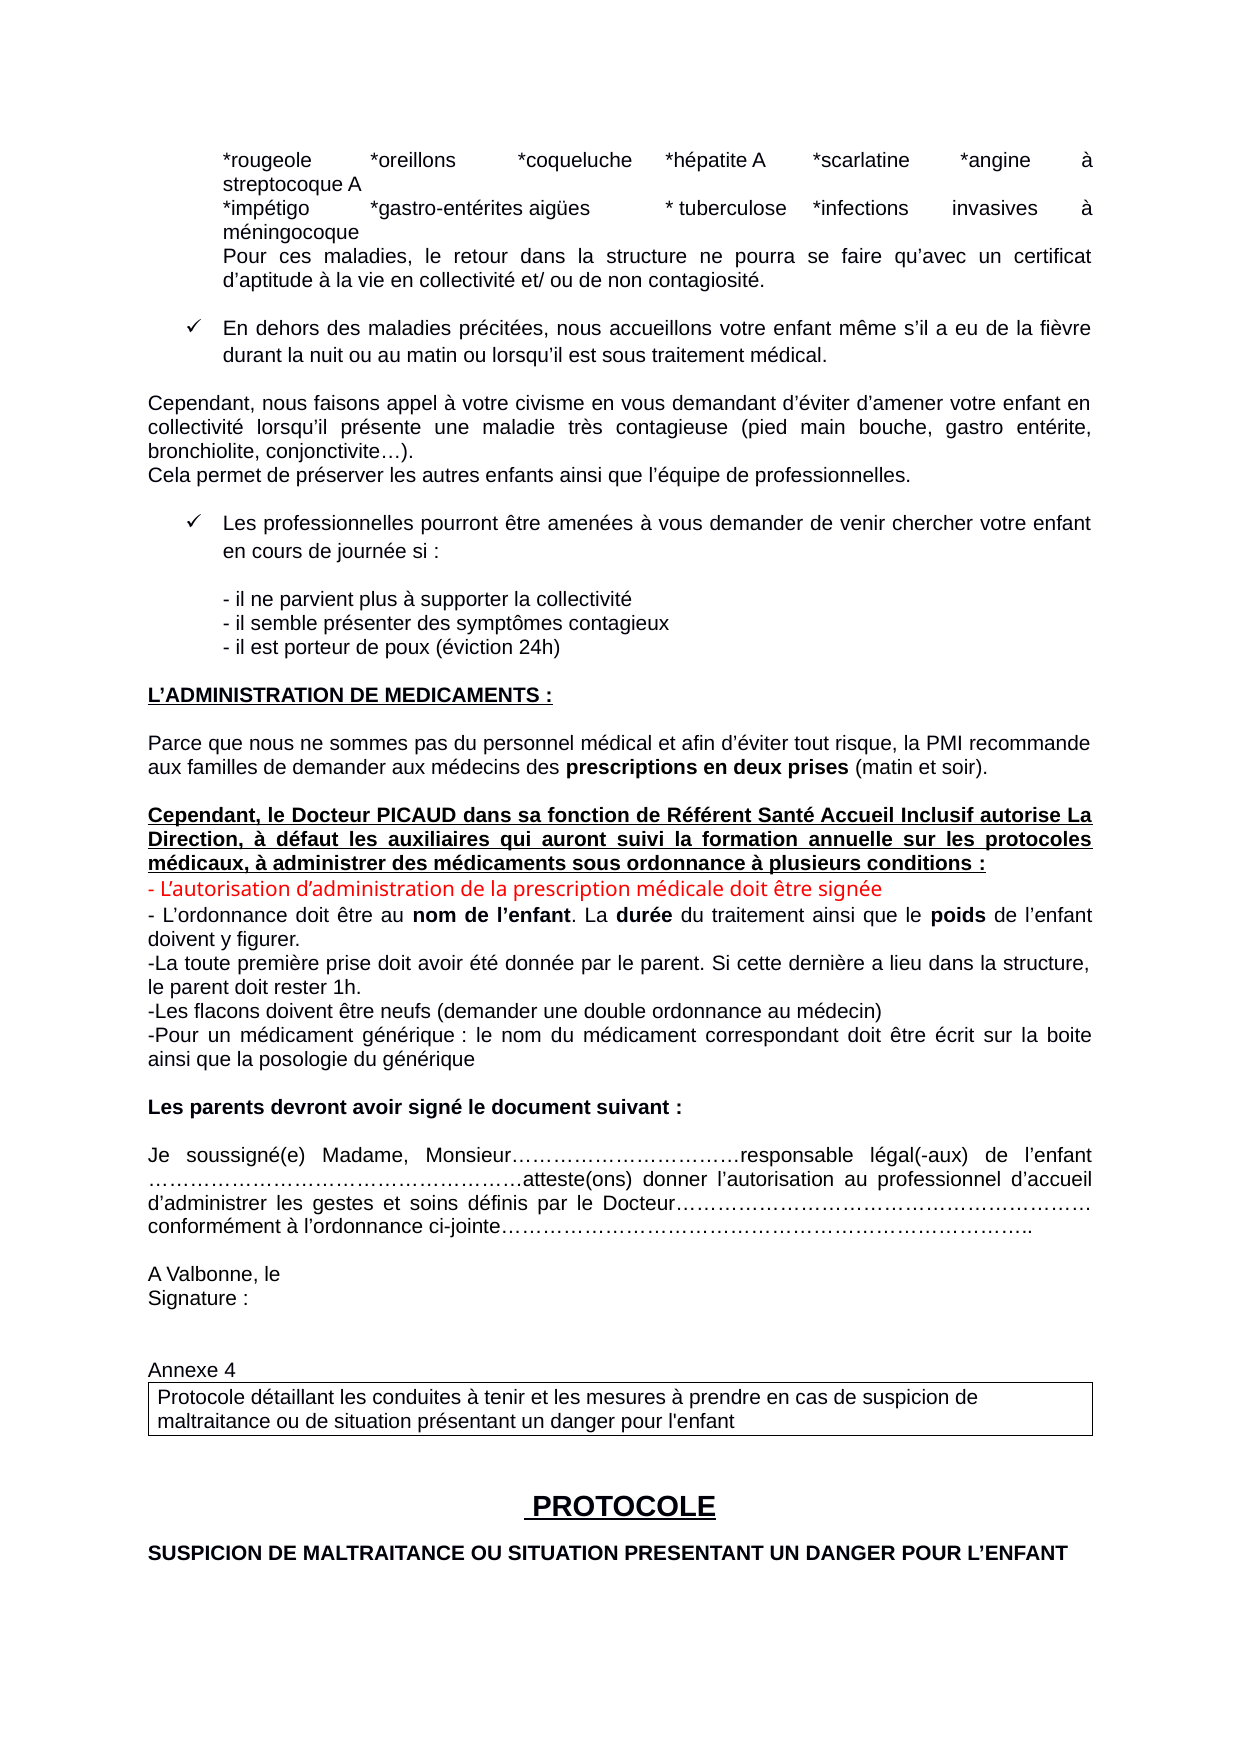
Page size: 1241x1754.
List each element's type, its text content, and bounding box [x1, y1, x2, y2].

text médicaux, à administrer des médicaments sous ordonnance à plusieurs conditions : [148, 849, 1093, 874]
text -La toute première prise doit avoir été donnée par le parent. Si cette dernière a lieu dans la structure, le parent doit rester 1h. [148, 951, 1093, 999]
text - L’ordonnance doit être au nom de l’enfant. La durée du traitement ainsi que le poids de l’enfant doivent y figurer. [148, 903, 1093, 951]
list En dehors des maladies précitées, nous accueillons votre enfant même s’il a eu de la fièvre durant la nuit ou au matin ou lorsqu’il est sous traitement médical. [185, 315, 1093, 367]
text Les parents devront avoir signé le document suivant : [148, 1094, 1093, 1118]
text A Valbonne, le [148, 1262, 1093, 1286]
text Annexe 4 [148, 1358, 1093, 1382]
text L’ADMINISTRATION DE MEDICAMENTS : [148, 683, 1093, 707]
text SUSPICION DE MALTRAITANCE OU SITUATION PRESENTANT UN DANGER POUR L’ENFANT [148, 1541, 1093, 1565]
text Cela permet de préserver les autres enfants ainsi que l’équipe de professionnelles. [148, 463, 1093, 487]
text PROTOCOLE [148, 1489, 1093, 1522]
list - il ne parvient plus à supporter la collectivité [223, 587, 1093, 611]
list *rougeole *oreillons *coqueluche *hépatite A *scarlatine *angine à streptocoque A [223, 148, 1093, 196]
list - il est porteur de poux (éviction 24h) [223, 635, 1093, 659]
text Cependant, le Docteur PICAUD dans sa fonction de Référent Santé Accueil Inclusif autorise La [148, 803, 1093, 824]
text Signature : [148, 1286, 1093, 1310]
text Cependant, nous faisons appel à votre civisme en vous demandant d’éviter d’amener votre enfant en collectivité lorsqu’il présente une maladie très contagieuse (pied main bouche, gastro entérite, bronchiolite, conjonctivite…). [148, 391, 1093, 463]
list Pour ces maladies, le retour dans la structure ne pourra se faire qu’avec un certificat d’aptitude à la vie en collectivité et/ ou de non contagiosité. [223, 243, 1093, 291]
text -Pour un médicament générique : le nom du médicament correspondant doit être écrit sur la boite ainsi que la posologie du générique [148, 1023, 1093, 1071]
text Direction, à défaut les auxiliaires qui auront suivi la formation annuelle sur les protocoles [148, 825, 1093, 848]
list *impétigo *gastro-entérites aigües * tuberculose *infections invasives à méningocoque [223, 196, 1093, 243]
text Protocole détaillant les conduites à tenir et les mesures à prendre en cas de suspicion de maltraitance ou de situation présentant un danger pour l'enfant [149, 1383, 1092, 1435]
text Parce que nous ne sommes pas du personnel médical et afin d’éviter tout risque, la PMI recommande aux familles de demander aux médecins des prescriptions en deux prises (matin et soir). [148, 731, 1093, 779]
text -Les flacons doivent être neufs (demander une double ordonnance au médecin) [148, 999, 1093, 1023]
list Les professionnelles pourront être amenées à vous demander de venir chercher votre enfant en cours de journée si : [185, 511, 1093, 563]
list - il semble présenter des symptômes contagieux [223, 611, 1093, 635]
text Je soussigné(e) Madame, Monsieur……………………………responsable légal(-aux) de l’enfant ………………………………………………atteste(ons) donner l’autorisation au professionnel d’accueil d’administrer les gestes et soins définis par le Docteur…………………………………………………… conformément à l’ordonnance ci-jointe………………………………………………………………….. [148, 1142, 1093, 1238]
text - L’autorisation d’administration de la prescription médicale doit être signée [148, 874, 1093, 903]
